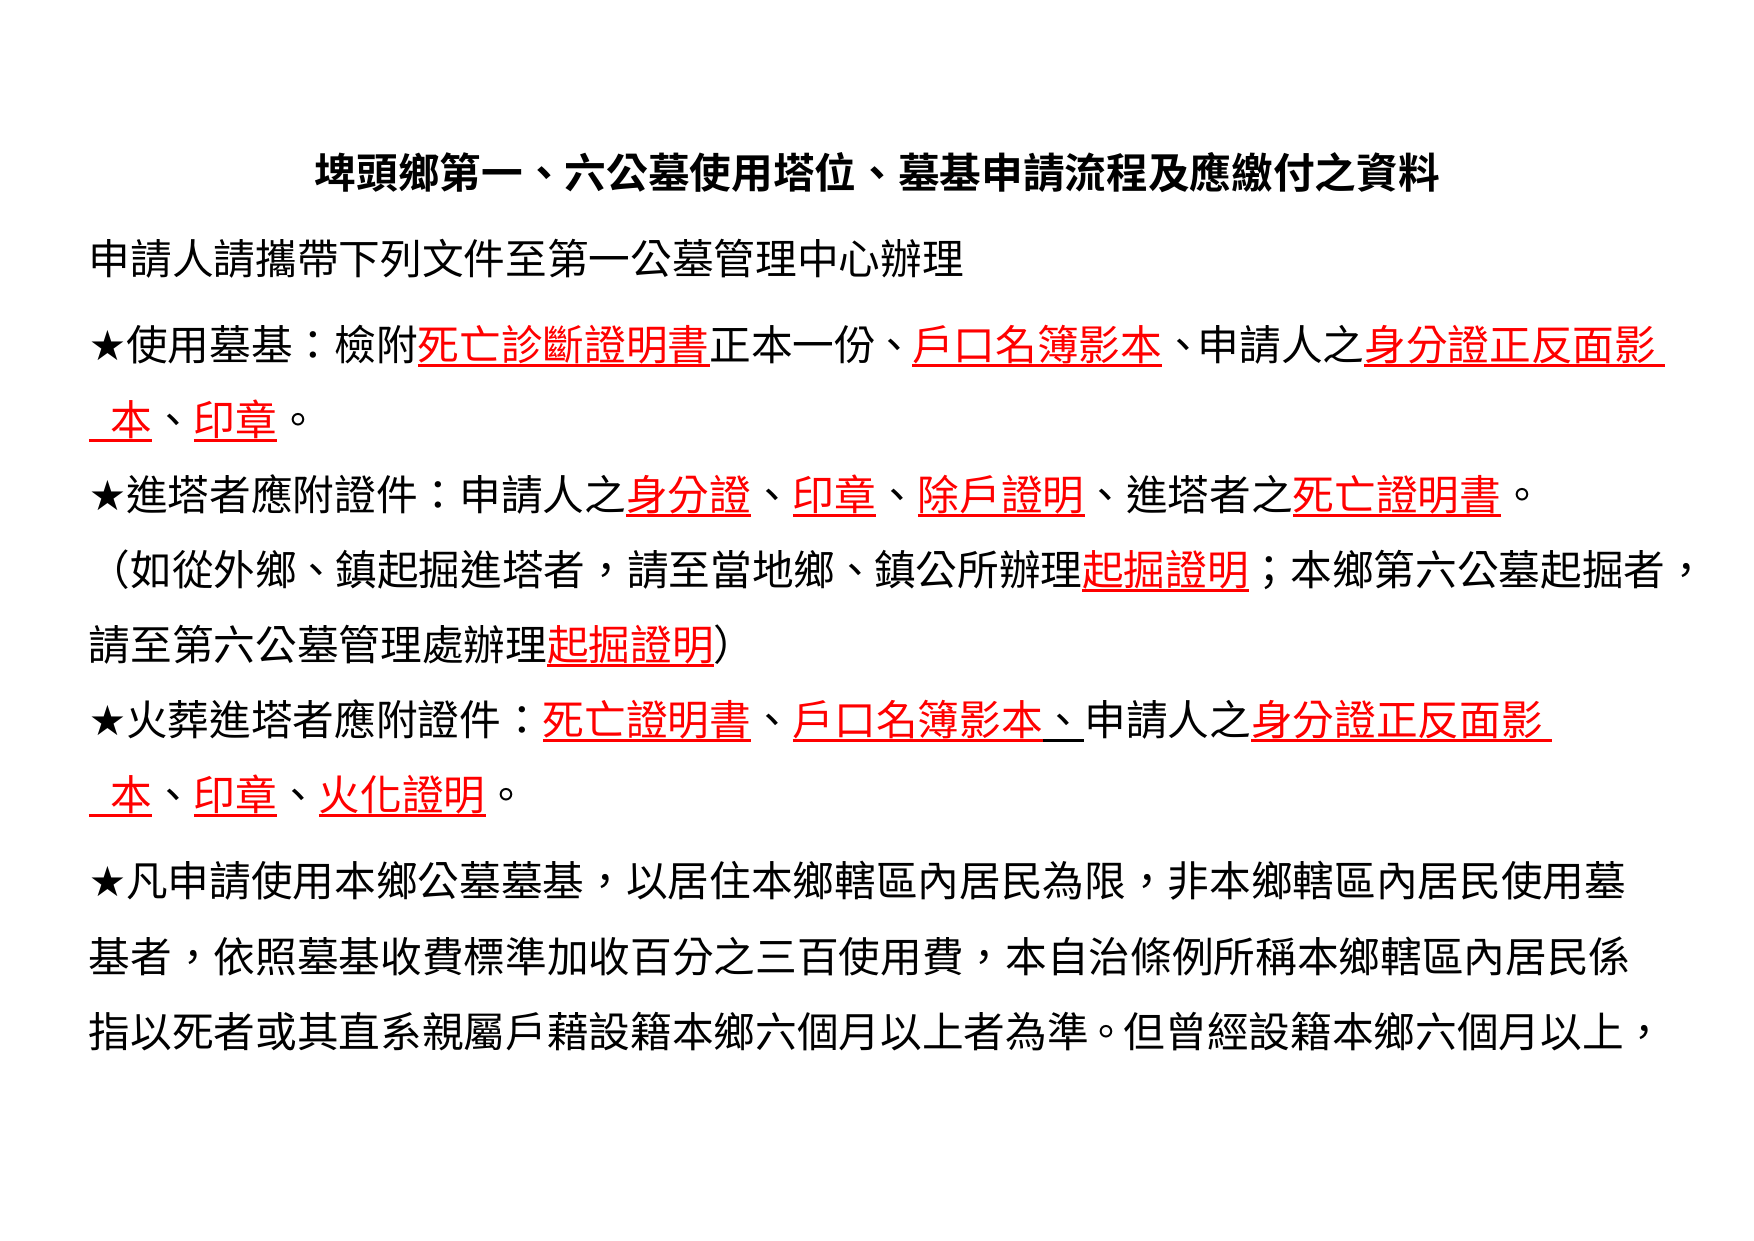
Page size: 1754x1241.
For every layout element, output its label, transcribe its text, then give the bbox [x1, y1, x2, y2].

text ★使用墓基：檢附死亡診斷證明書正本一份、戶口名簿影本、申請人之身分證正反面影 [89, 305, 1665, 380]
text ★火葬進塔者應附證件：死亡證明書、戶口名簿影本、申請人之身分證正反面影 [89, 680, 1665, 755]
text 本、印章。 [89, 380, 1665, 455]
text 本、印章、火化證明。 [89, 755, 1665, 830]
text ★進塔者應附證件：申請人之身分證、印章、除戶證明、進塔者之死亡證明書。 [89, 455, 1665, 530]
text ★凡申請使用本鄉公墓墓基，以居住本鄉轄區內居民為限，非本鄉轄區內居民使用墓基者，依照墓基收費標準加收百分之三百使用費，本自治條例所稱本鄉轄區內居民係指以死者或其直系親屬戶藉設籍本鄉六個月以上者為準。但曾經設籍本鄉六個月以上， [89, 841, 1665, 1066]
text （如從外鄉、鎮起掘進塔者，請至當地鄉、鎮公所辦理起掘證明；本鄉第六公墓起掘者，請至第六公墓管理處辦理起掘證明） [89, 530, 1665, 680]
text 埤頭鄉第一、六公墓使用塔位、墓基申請流程及應繳付之資料 [89, 133, 1665, 208]
text 申請人請攜帶下列文件至第一公墓管理中心辦理 [89, 219, 1665, 294]
